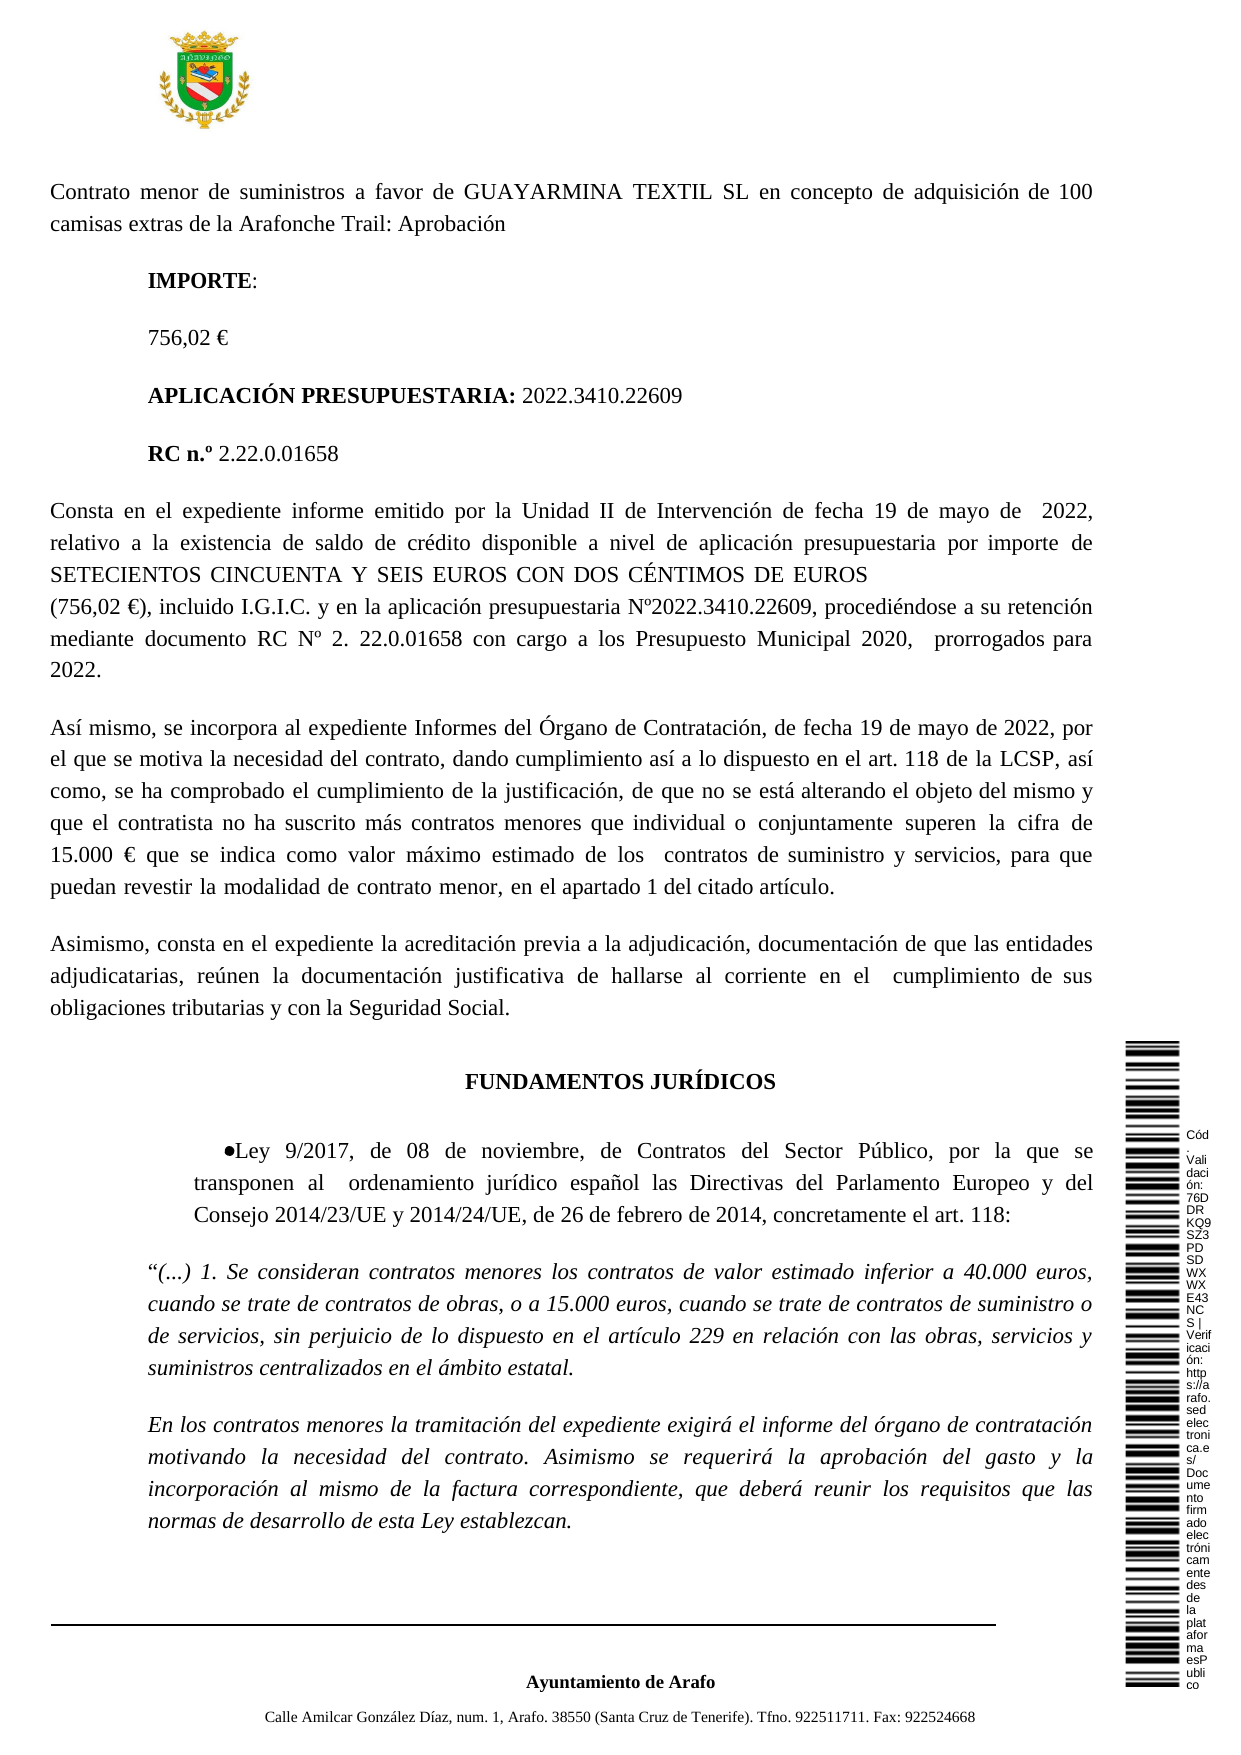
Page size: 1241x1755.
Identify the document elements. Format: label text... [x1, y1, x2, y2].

text APLICACIÓN PRESUPUESTARIA: 2022.3410.22609 [148, 383, 1195, 409]
text IMPORTE: 756,02 € [148, 267, 319, 351]
text RC n.º 2.22.0.01658 [148, 440, 1195, 466]
text Consta en el expediente informe emitido por la Unidad II de Intervención de fecha 19 de mayo de 2022, relativo a la existencia de saldo de crédito disponible a nivel de aplicación presupuestaria por importe de SETECIENTOS CINCUENTA Y SEIS EUROS CON DOS CÉNTIMOS DE EUROS [50, 497, 1093, 587]
text Contrato menor de suministros a favor de GUAYARMINA TEXTIL SL en concepto de adquisición de 100 camisas extras de la Arafonche Trail: Aprobación [50, 178, 1093, 236]
text Calle Amilcar González Díaz, num. 1, Arafo. 38550 (Santa Cruz de Tenerife). Tfno. 922511711. Fax: 922524668 [262, 1708, 978, 1726]
text Así mismo, se incorpora al expediente Informes del Órgano de Contratación, de fecha 19 de mayo de 2022, por el que se motiva la necesidad del contrato, dando cumplimiento así a lo dispuesto en el art. 118 de la LCSP, así como, se ha comprobado el cumplimiento de la justificación, de que no se está alterando el objeto del mismo y que el contratista no ha suscrito más contratos menores que individual o conjuntamente superen la cifra de 15.000 € que se indica como valor máximo estimado de los contratos de suministro y servicios, para que puedan revestir la modalidad de contrato menor, en el apartado 1 del citado artículo. [50, 714, 1093, 899]
text Cód. Validación: 76DDRKQ9SZ3PDSDWXWXE43NCS | Verificación: https://arafo.sedelectronica.es/ Documento firmado electrónicamente desde la plataforma esPublico Gestiona | Página 2 de 6 [1186, 1130, 1211, 1689]
text En los contratos menores la tramitación del expediente exigirá el informe del órgano de contratación motivando la necesidad del contrato. Asimismo se requerirá la aprobación del gasto y la incorporación al mismo de la factura correspondiente, que deberá reunir los requisitos que las normas de desarrollo de esta Ley establezcan. [148, 1411, 1093, 1533]
text [1184, 1127, 1213, 1689]
text (756,02 €), incluido I.G.I.C. y en la aplicación presupuestaria Nº2022.3410.22609, procediéndose a su retención mediante documento RC Nº 2. 22.0.01658 con cargo a los Presupuesto Municipal 2020, prorrogados para 2022. [50, 593, 1093, 683]
subtitle FUNDAMENTOS JURÍDICOS [262, 1068, 979, 1094]
text Ayuntamiento de Arafo [354, 1671, 886, 1693]
text Ley 9/2017, de 08 de noviembre, de Contratos del Sector Público, por la que se transponen al ordenamiento jurídico español las Directivas del Parlamento Europeo y del Consejo 2014/23/UE y 2014/24/UE, de 26 de febrero de 2014, concretamente el art. 118: [193, 1137, 1093, 1227]
text Asimismo, consta en el expediente la acreditación previa a la adjudicación, documentación de que las entidades adjudicatarias, reúnen la documentación justificativa de hallarse al corriente en el cumplimiento de sus obligaciones tributarias y con la Seguridad Social. [50, 930, 1093, 1020]
text “(...) 1. Se consideran contratos menores los contratos de valor estimado inferior a 40.000 euros, cuando se trate de contratos de obras, o a 15.000 euros, cuando se trate de contratos de suministro o de servicios, sin perjuicio de lo dispuesto en el artículo 229 en relación con las obras, servicios y suministros centralizados en el ámbito estatal. [148, 1258, 1093, 1380]
